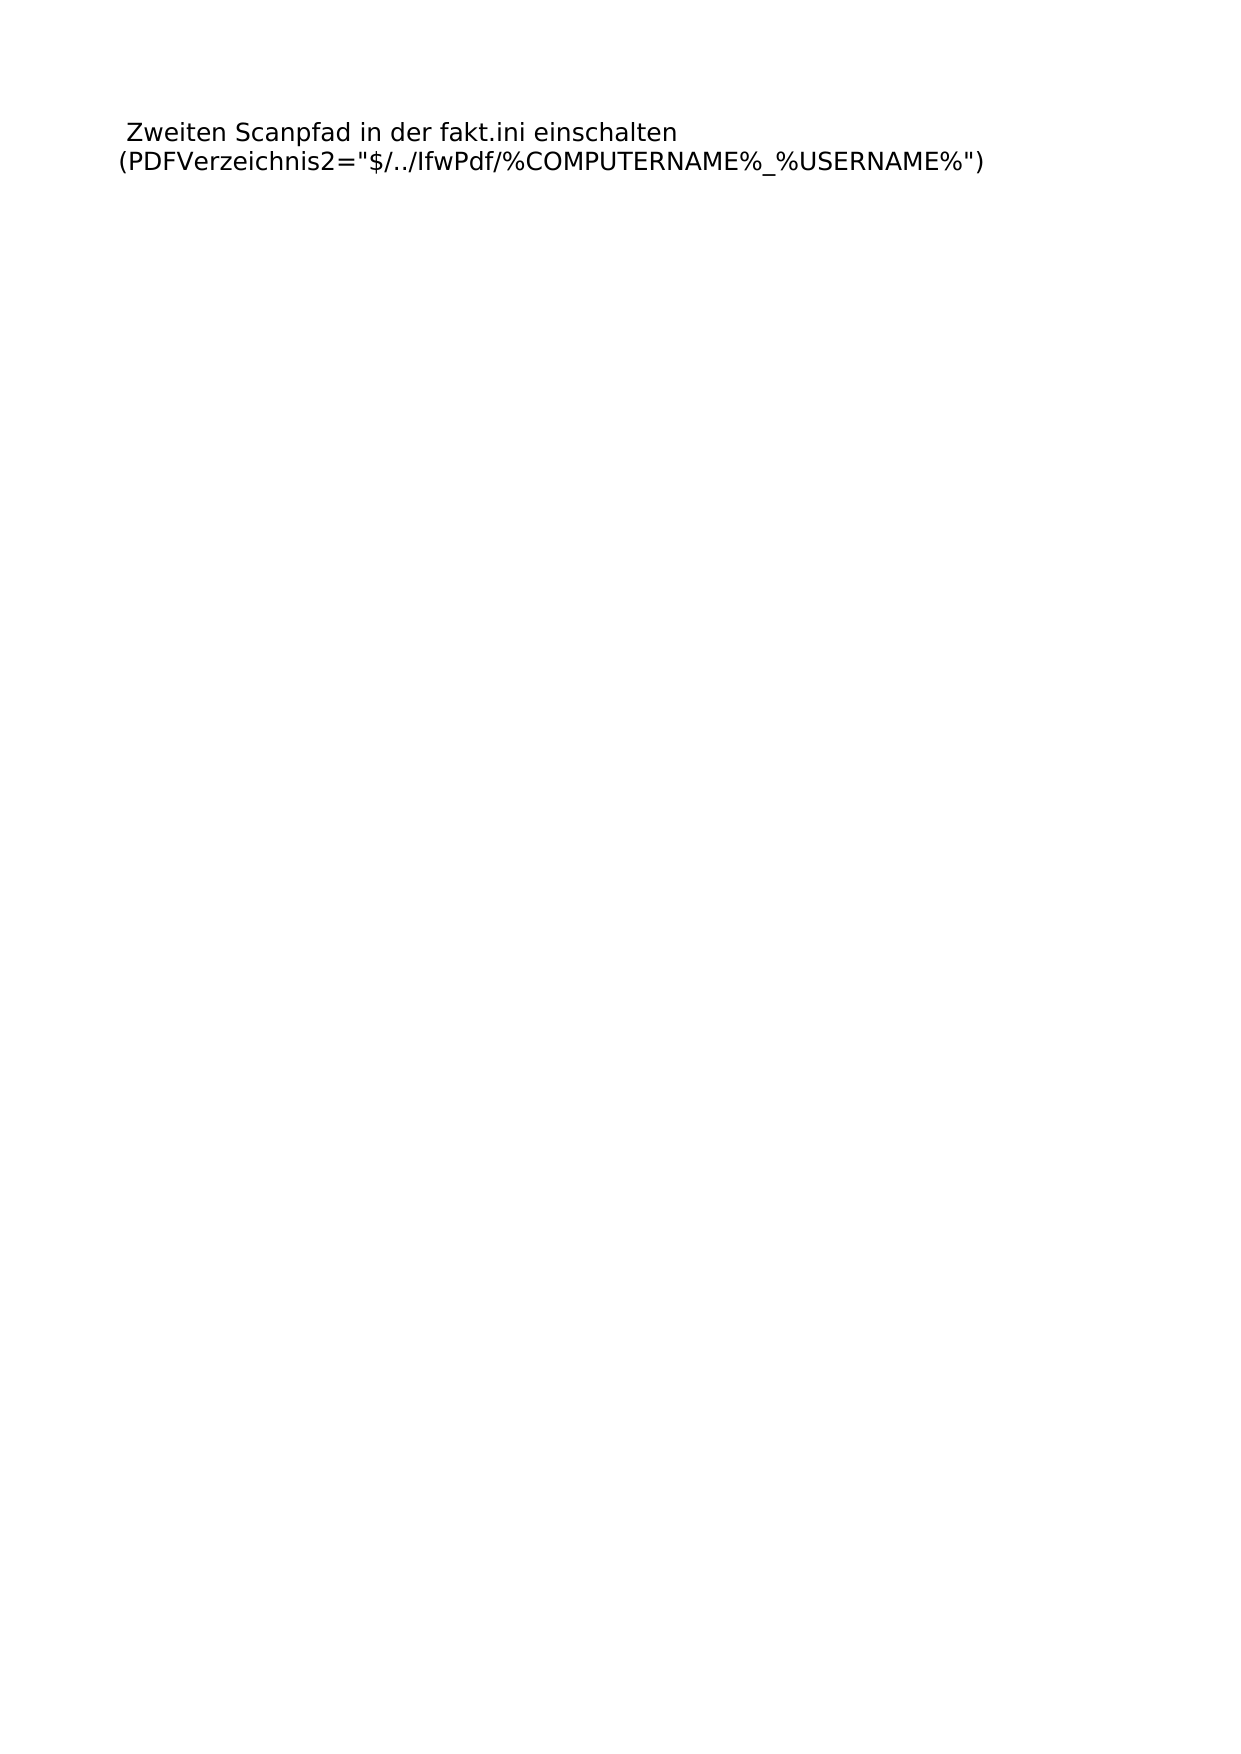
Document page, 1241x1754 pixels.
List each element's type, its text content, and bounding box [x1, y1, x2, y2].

text Zweiten Scanpfad in der fakt.ini einschalten (PDFVerzeichnis2="$/../IfwPdf/%COMPUTERNAME%_%USERNAME%") [118, 118, 1122, 176]
